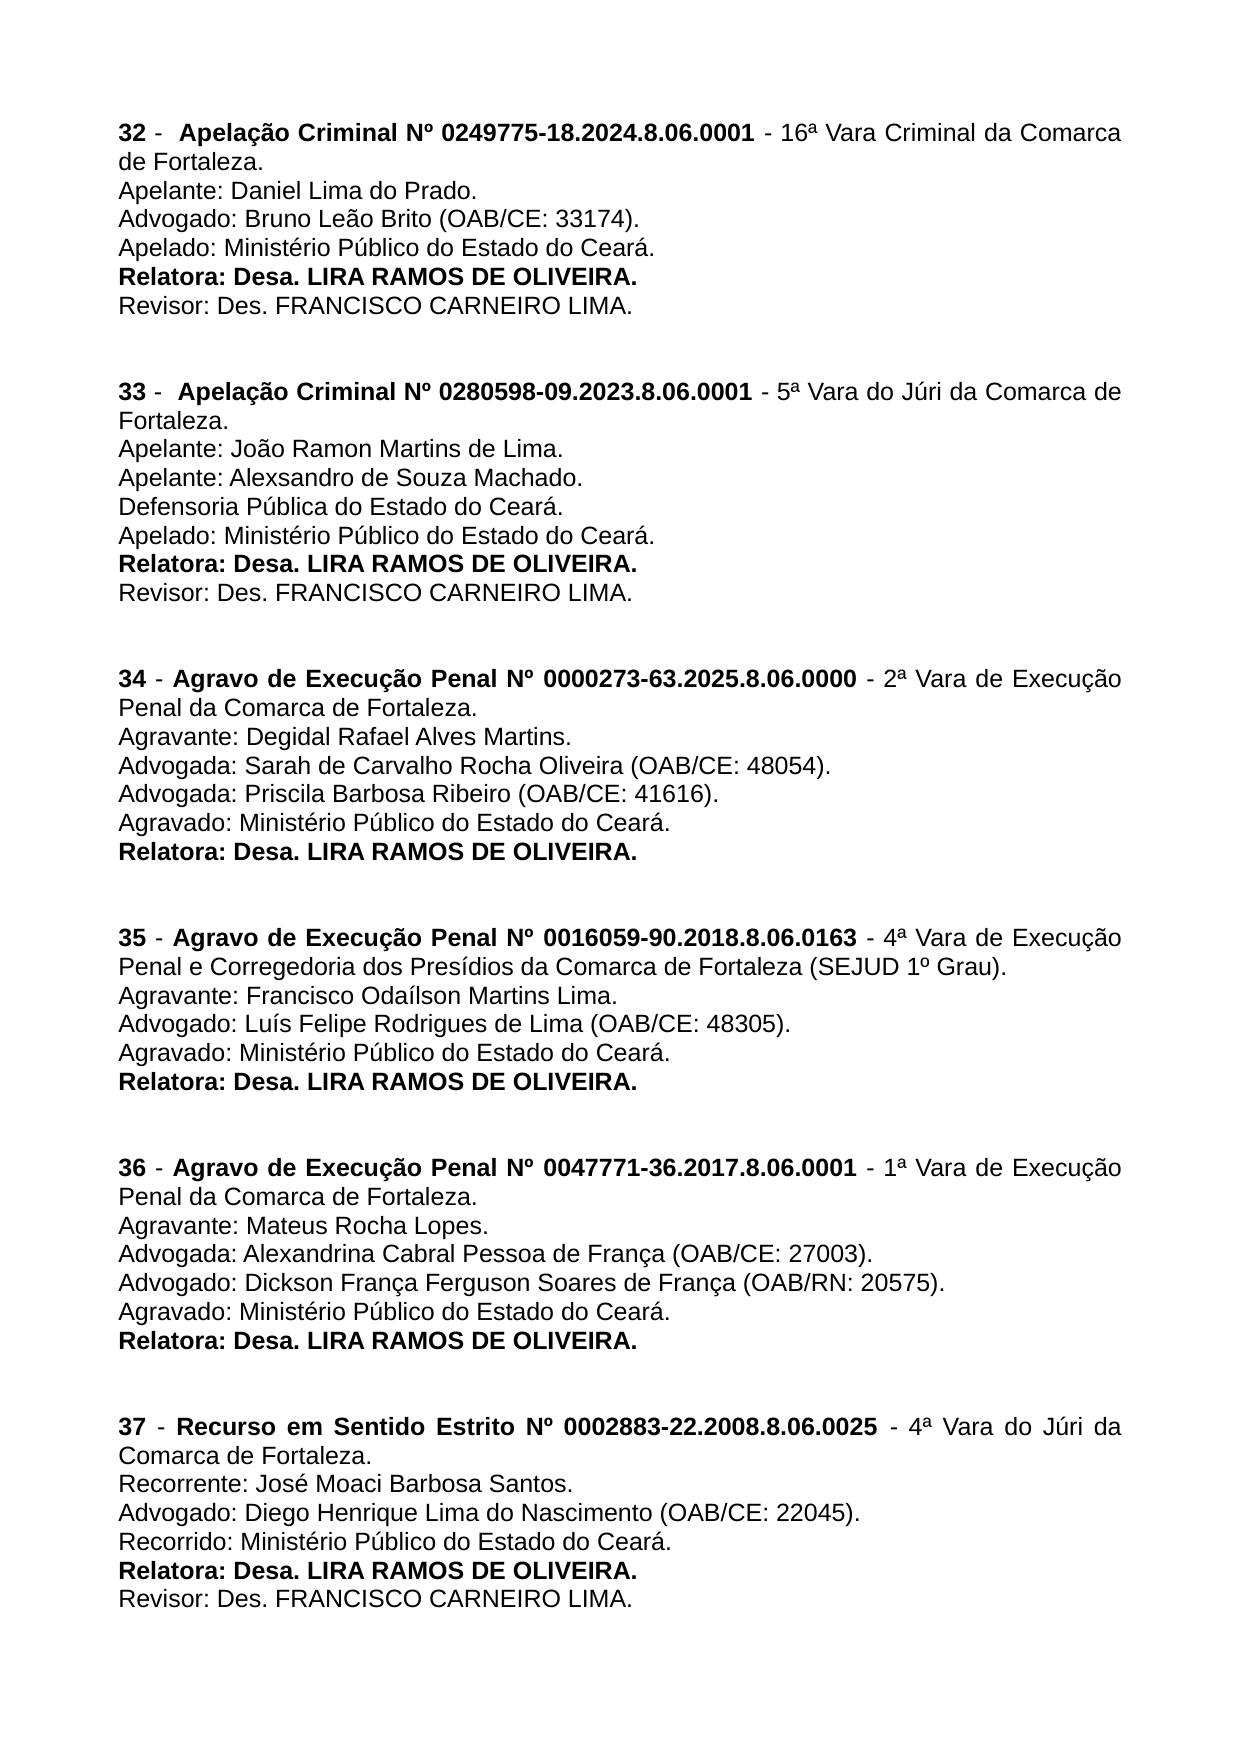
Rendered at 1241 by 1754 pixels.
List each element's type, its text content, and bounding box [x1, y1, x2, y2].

text 34 - Agravo de Execução Penal Nº 0000273-63.2025.8.06.0000 - 2ª Vara de Execução Penal da Comarca de Fortaleza. [118, 664, 1122, 722]
text Revisor: Des. FRANCISCO CARNEIRO LIMA. [118, 578, 1122, 607]
text Relatora: Desa. LIRA RAMOS DE OLIVEIRA. [118, 1556, 1122, 1584]
text Agravante: Mateus Rocha Lopes. [118, 1211, 1122, 1239]
text 33 - Apelação Criminal Nº 0280598-09.2023.8.06.0001 - 5ª Vara do Júri da Comarca de Fortaleza. [118, 377, 1122, 434]
text Agravado: Ministério Público do Estado do Ceará. [118, 1297, 1122, 1326]
text Relatora: Desa. LIRA RAMOS DE OLIVEIRA. [118, 1067, 1122, 1096]
text Relatora: Desa. LIRA RAMOS DE OLIVEIRA. [118, 549, 1122, 578]
text Recorrido: Ministério Público do Estado do Ceará. [118, 1527, 1122, 1556]
text Relatora: Desa. LIRA RAMOS DE OLIVEIRA. [118, 1326, 1122, 1354]
text Defensoria Pública do Estado do Ceará. [118, 492, 1122, 521]
text Advogado: Diego Henrique Lima do Nascimento (OAB/CE: 22045). [118, 1498, 1122, 1527]
text 32 - Apelação Criminal Nº 0249775-18.2024.8.06.0001 - 16ª Vara Criminal da Comarca de Fortaleza. [118, 118, 1122, 176]
text Advogada: Sarah de Carvalho Rocha Oliveira (OAB/CE: 48054). [118, 751, 1122, 779]
text Relatora: Desa. LIRA RAMOS DE OLIVEIRA. [118, 837, 1122, 866]
text Revisor: Des. FRANCISCO CARNEIRO LIMA. [118, 1584, 1122, 1613]
text 36 - Agravo de Execução Penal Nº 0047771-36.2017.8.06.0001 - 1ª Vara de Execução Penal da Comarca de Fortaleza. [118, 1153, 1122, 1211]
text Apelante: Alexsandro de Souza Machado. [118, 463, 1122, 492]
text Advogada: Priscila Barbosa Ribeiro (OAB/CE: 41616). [118, 779, 1122, 808]
text Apelante: João Ramon Martins de Lima. [118, 434, 1122, 463]
text Agravante: Francisco Odaílson Martins Lima. [118, 981, 1122, 1009]
text Agravante: Degidal Rafael Alves Martins. [118, 722, 1122, 751]
text Agravado: Ministério Público do Estado do Ceará. [118, 808, 1122, 837]
text 35 - Agravo de Execução Penal Nº 0016059-90.2018.8.06.0163 - 4ª Vara de Execução Penal e Corregedoria dos Presídios da Comarca de Fortaleza (SEJUD 1º Grau). [118, 923, 1122, 981]
text Apelante: Daniel Lima do Prado. [118, 176, 1122, 204]
text Advogado: Luís Felipe Rodrigues de Lima (OAB/CE: 48305). [118, 1009, 1122, 1038]
text Recorrente: José Moaci Barbosa Santos. [118, 1469, 1122, 1498]
text Apelado: Ministério Público do Estado do Ceará. [118, 233, 1122, 262]
text Advogado: Bruno Leão Brito (OAB/CE: 33174). [118, 204, 1122, 233]
text Agravado: Ministério Público do Estado do Ceará. [118, 1038, 1122, 1067]
text Revisor: Des. FRANCISCO CARNEIRO LIMA. [118, 291, 1122, 319]
text 37 - Recurso em Sentido Estrito Nº 0002883-22.2008.8.06.0025 - 4ª Vara do Júri da Comarca de Fortaleza. [118, 1412, 1122, 1469]
text Advogado: Dickson França Ferguson Soares de França (OAB/RN: 20575). [118, 1268, 1122, 1297]
text Advogada: Alexandrina Cabral Pessoa de França (OAB/CE: 27003). [118, 1239, 1122, 1268]
text Apelado: Ministério Público do Estado do Ceará. [118, 521, 1122, 549]
text Relatora: Desa. LIRA RAMOS DE OLIVEIRA. [118, 262, 1122, 291]
